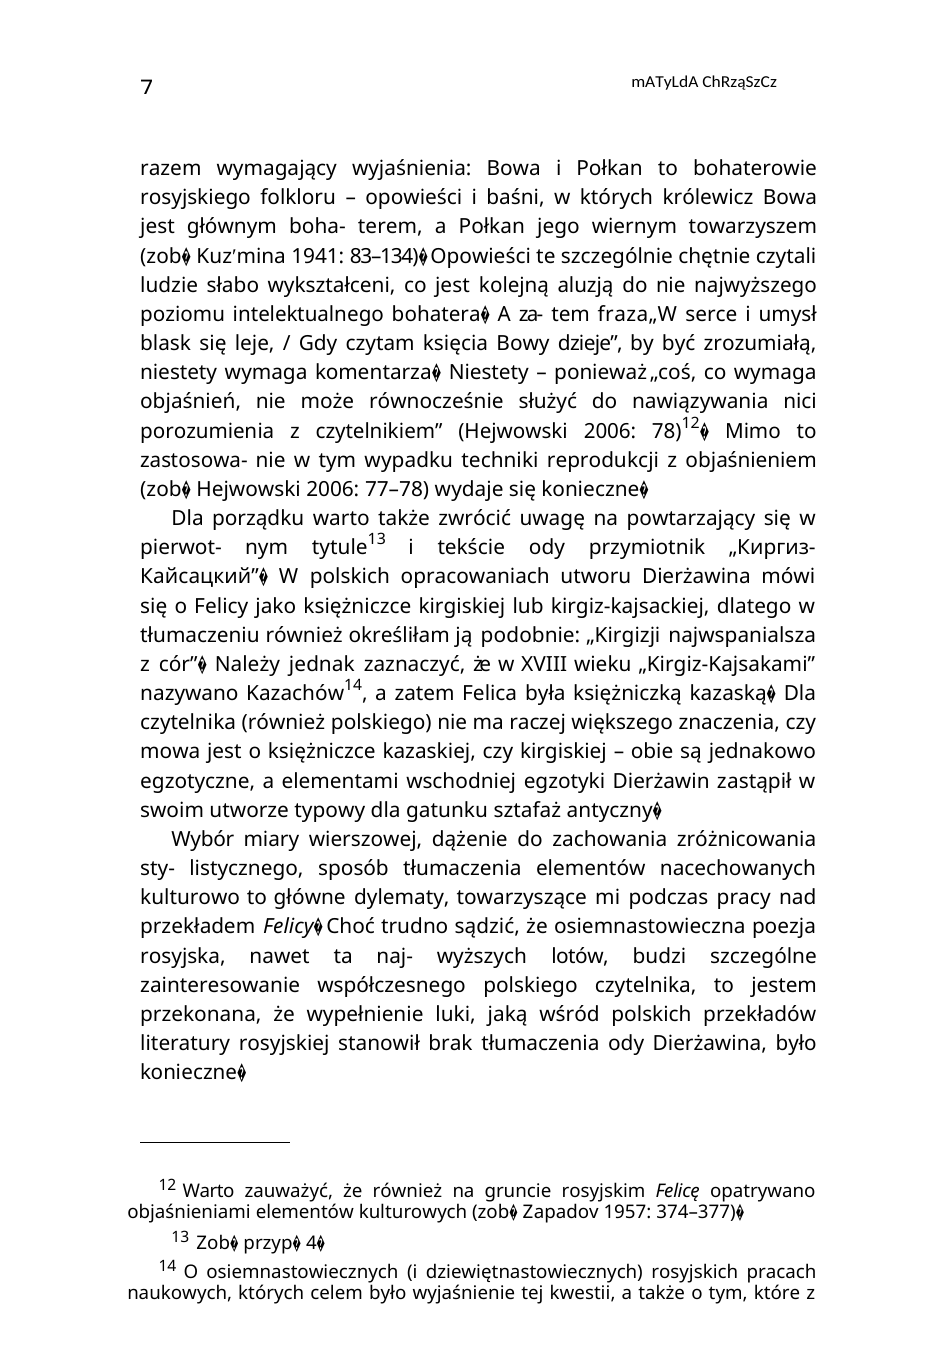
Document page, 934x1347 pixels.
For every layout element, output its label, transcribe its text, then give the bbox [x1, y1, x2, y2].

list Zob� przyp� 4� [171, 1226, 827, 1255]
list Warto zauważyć, że również na gruncie rosyjskim Felicę opatrywano objaśnieniami elementów kulturowych (zob� Zapadov 1957: 374–377)� [127, 1177, 815, 1224]
text Dla porządku warto także zwrócić uwagę na powtarzający się w pierwot- nym tytule13 i tekście ody przymiotnik „Киргиз-Кайсацкий”� W polskich opracowaniach utworu Dierżawina mówi się o Felicy jako księżniczce kirgiskiej lub kirgiz-kajsackiej, dlatego w tłumaczeniu również określiłam ją podobnie: „Kirgizji najwspanialsza z cór”� Należy jednak zaznaczyć, że w XVIII wieku „Kirgiz-Kajsakami” nazywano Kazachów14, a zatem Felica była księżniczką kazaską� Dla czytelnika (również polskiego) nie ma raczej większego znaczenia, czy mowa jest o księżniczce kazaskiej, czy kirgiskiej – obie są jednakowo egzotyczne, a elementami wschodniej egzotyki Dierżawin zastąpił w swoim utworze typowy dla gatunku sztafaż antyczny� [140, 502, 816, 823]
text razem wymagający wyjaśnienia: Bowa i Połkan to bohaterowie rosyjskiego folkloru – opowieści i baśni, w których królewicz Bowa jest głównym boha- terem, a Połkan jego wiernym towarzyszem (zob� Kuzʹmina 1941: 83–134)� Opowieści te szczególnie chętnie czytali ludzie słabo wykształceni, co jest kolejną aluzją do nie najwyższego poziomu intelektualnego bohatera� A za- tem fraza„W serce i umysł blask się leje, / Gdy czytam księcia Bowy dzieje”, by być zrozumiałą, niestety wymaga komentarza� Niestety – ponieważ„coś, co wymaga objaśnień, nie może równocześnie służyć do nawiązywania nici porozumienia z czytelnikiem” (Hejwowski 2006: 78)12� Mimo to zastosowa- nie w tym wypadku techniki reprodukcji z objaśnieniem (zob� Hejwowski 2006: 77–78) wydaje się konieczne� [140, 152, 817, 502]
text Wybór miary wierszowej, dążenie do zachowania zróżnicowania sty- listycznego, sposób tłumaczenia elementów nacechowanych kulturowo to główne dylematy, towarzyszące mi podczas pracy nad przekładem Felicy� Choć trudno sądzić, że osiemnastowieczna poezja rosyjska, nawet ta naj- wyższych lotów, budzi szczególne zainteresowanie współczesnego polskiego czytelnika, to jestem przekonana, że wypełnienie luki, jaką wśród polskich przekładów literatury rosyjskiej stanowił brak tłumaczenia ody Dierżawina, było konieczne� [140, 823, 817, 1086]
list O osiemnastowiecznych (i dziewiętnastowiecznych) rosyjskich pracach naukowych, których celem było wyjaśnienie tej kwestii, a także o tym, które z [127, 1258, 817, 1305]
